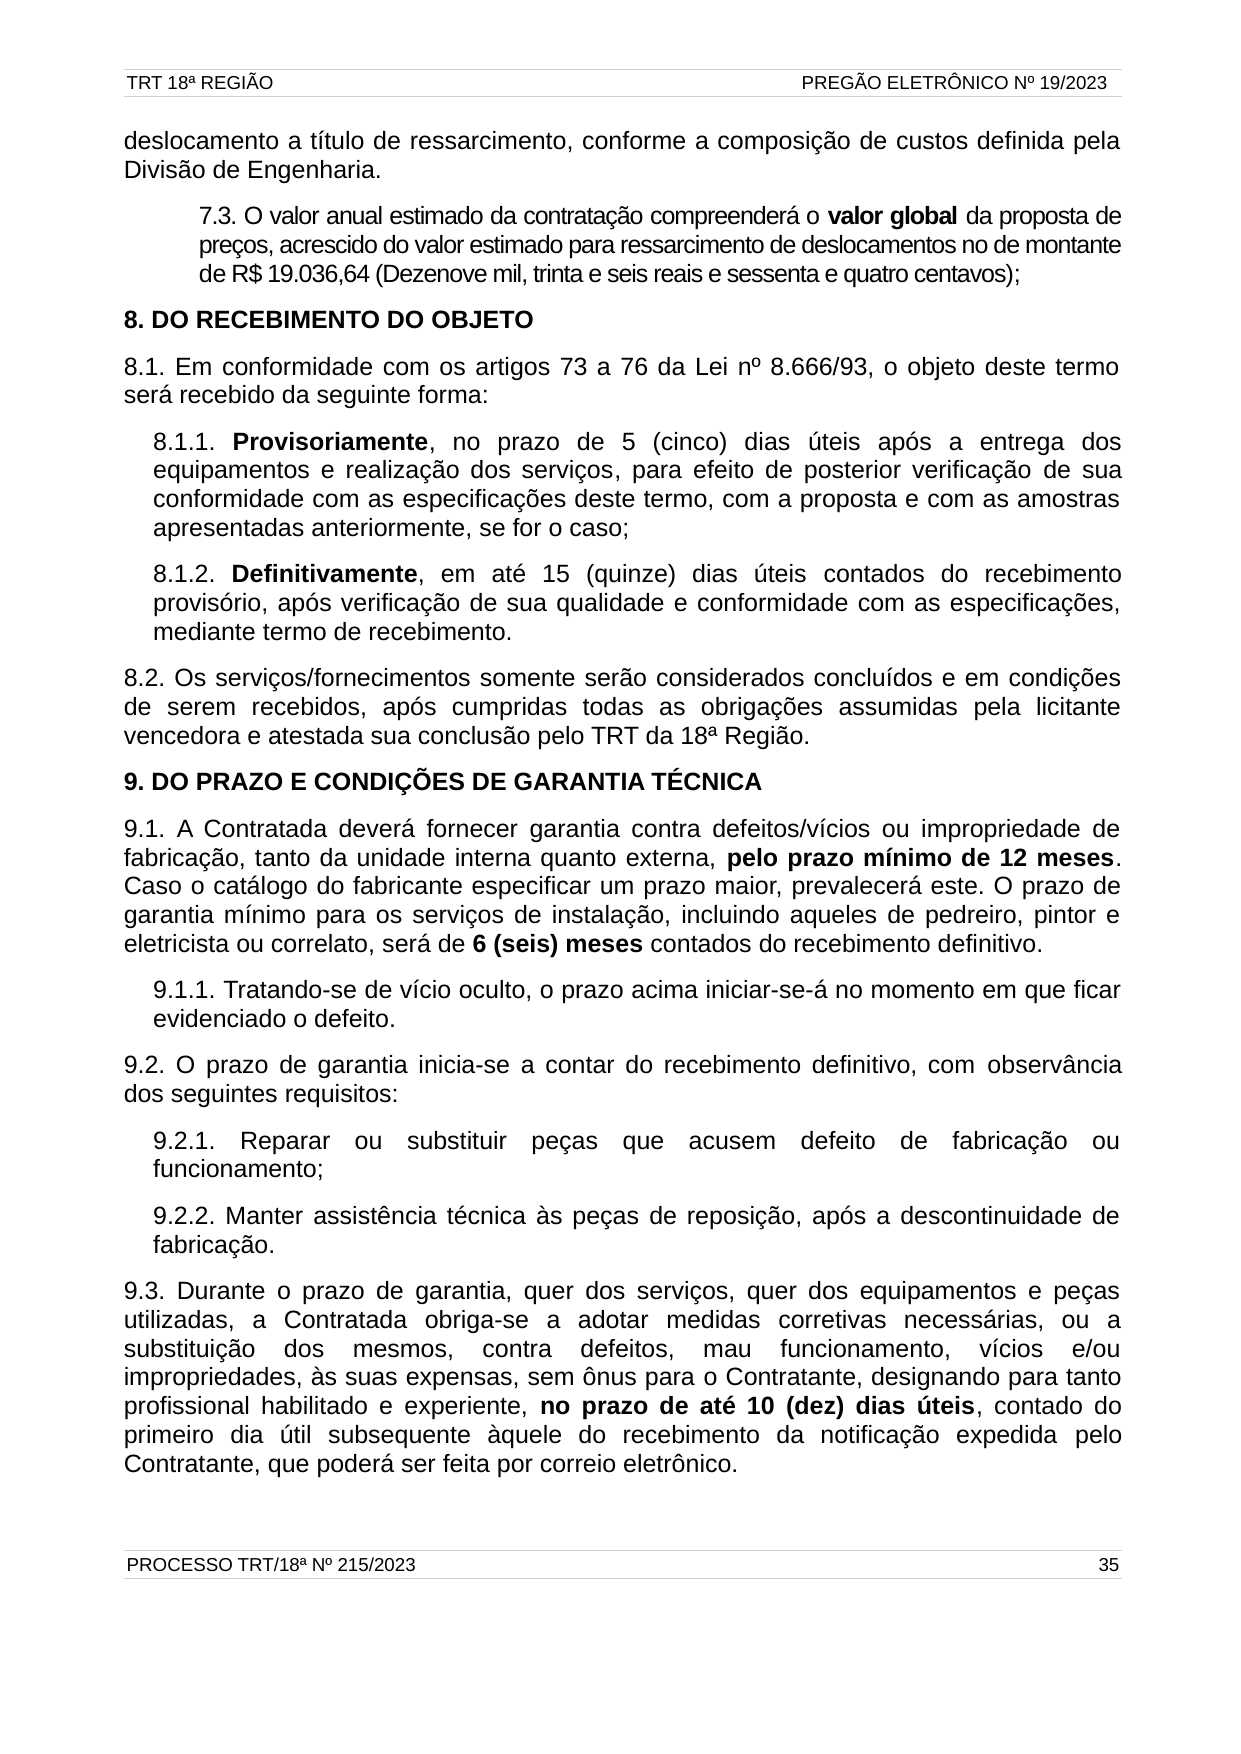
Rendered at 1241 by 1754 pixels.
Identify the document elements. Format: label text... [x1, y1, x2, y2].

text 9.2.1. Reparar ou substituir peças que acusem defeito de fabricação ou funcionamento; [153, 1126, 1122, 1183]
text deslocamento a título de ressarcimento, conforme a composição de custos definida pela Divisão de Engenharia. [123, 126, 1122, 183]
text 8.1.2. Definitivamente, em até 15 (quinze) dias úteis contados do recebimento provisório, após verificação de sua qualidade e conformidade com as especificações, mediante termo de recebimento. [153, 559, 1122, 646]
text 9.1. A Contratada deverá fornecer garantia contra defeitos/vícios ou impropriedade de fabricação, tanto da unidade interna quanto externa, pelo prazo mínimo de 12 meses. Caso o catálogo do fabricante especificar um prazo maior, prevalecerá este. O prazo de garantia mínimo para os serviços de instalação, incluindo aqueles de pedreiro, pintor e eletricista ou correlato, será de 6 (seis) meses contados do recebimento definitivo. [123, 814, 1122, 958]
text 9.1.1. Tratando-se de vício oculto, o prazo acima iniciar-se-á no momento em que ficar evidenciado o defeito. [153, 975, 1122, 1033]
text 9.3. Durante o prazo de garantia, quer dos serviços, quer dos equipamentos e peças utilizadas, a Contratada obriga-se a adotar medidas corretivas necessárias, ou a substituição dos mesmos, contra defeitos, mau funcionamento, vícios e/ou impropriedades, às suas expensas, sem ônus para o Contratante, designando para tanto profissional habilitado e experiente, no prazo de até 10 (dez) dias úteis, contado do primeiro dia útil subsequente àquele do recebimento da notificação expedida pelo Contratante, que poderá ser feita por correio eletrônico. [123, 1276, 1122, 1477]
text 8.1. Em conformidade com os artigos 73 a 76 da Lei nº 8.666/93, o objeto deste termo será recebido da seguinte forma: [123, 352, 1122, 409]
text 9.2. O prazo de garantia inicia-se a contar do recebimento definitivo, com observância dos seguintes requisitos: [123, 1051, 1122, 1108]
text 9. DO PRAZO E CONDIÇÕES DE GARANTIA TÉCNICA [123, 767, 1122, 796]
text 8.2. Os serviços/fornecimentos somente serão considerados concluídos e em condições de serem recebidos, após cumpridas todas as obrigações assumidas pela licitante vencedora e atestada sua conclusão pelo TRT da 18ª Região. [123, 663, 1122, 750]
list 7.3. O valor anual estimado da contratação compreenderá o valor global da proposta de preços, acrescido do valor estimado para ressarcimento de deslocamentos no de montante de R$ 19.036,64 (Dezenove mil, trinta e seis reais e sessenta e quatro centavos); [161, 201, 1122, 287]
text 9.2.2. Manter assistência técnica às peças de reposição, após a descontinuidade de fabricação. [153, 1201, 1122, 1258]
text 8.1.1. Provisoriamente, no prazo de 5 (cinco) dias úteis após a entrega dos equipamentos e realização dos serviços, para efeito de posterior verificação de sua conformidade com as especificações deste termo, com a proposta e com as amostras apresentadas anteriormente, se for o caso; [153, 427, 1122, 542]
text 8. DO RECEBIMENTO DO OBJETO [123, 305, 1122, 334]
